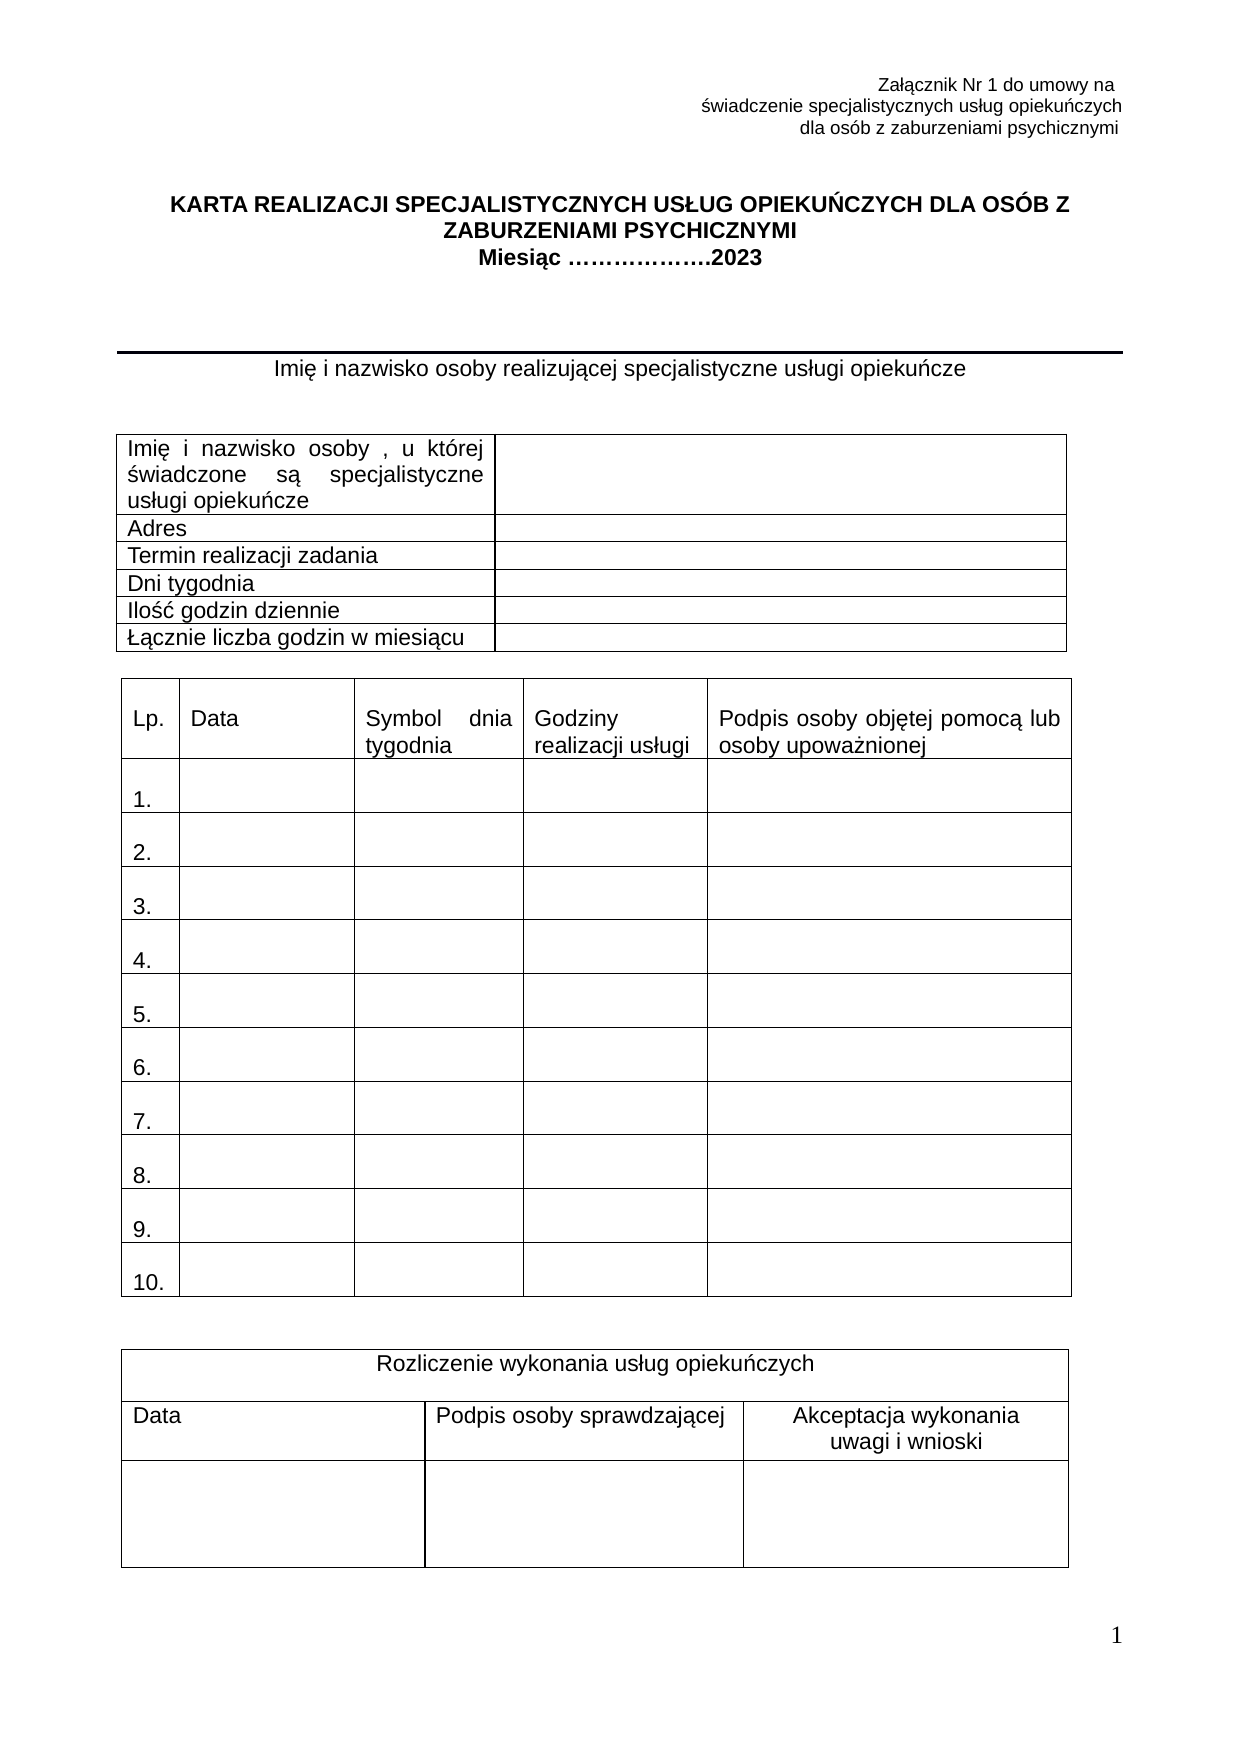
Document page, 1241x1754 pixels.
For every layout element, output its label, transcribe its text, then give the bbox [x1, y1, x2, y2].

table_cell [180, 1135, 354, 1188]
table_cell [524, 1082, 707, 1134]
table_cell [180, 1189, 354, 1242]
table_header [496, 435, 1066, 514]
table_cell 8. [122, 1135, 179, 1188]
table_cell [355, 1082, 523, 1134]
table_cell [708, 813, 1071, 866]
table_cell 10. [122, 1243, 179, 1296]
text dla osób z zaburzeniami psychicznymi [560, 117, 1123, 138]
table_cell [355, 867, 523, 919]
table_cell [524, 1135, 707, 1188]
table_cell [180, 1082, 354, 1134]
table_cell Podpis osoby sprawdzającej [426, 1402, 743, 1460]
table_cell [355, 1028, 523, 1081]
table_cell [496, 515, 1066, 541]
table_cell [708, 1135, 1071, 1188]
table_cell [524, 813, 707, 866]
text Miesiąc ……………….2023 [117, 244, 1123, 270]
table_cell [355, 813, 523, 866]
table_header Imię i nazwisko osoby , u której świadczone są specjalistyczne usługi opiekuńcze [117, 435, 494, 514]
table_cell [524, 1028, 707, 1081]
table_cell 9. [122, 1189, 179, 1242]
table_cell Adres [117, 515, 494, 541]
table_cell [180, 974, 354, 1027]
table_cell [524, 1243, 707, 1296]
table_cell 2. [122, 813, 179, 866]
table_cell [708, 920, 1071, 973]
table_cell [708, 1082, 1071, 1134]
table_cell [744, 1461, 1068, 1567]
table_cell [180, 759, 354, 812]
table_header Data [180, 679, 354, 758]
table_cell Łącznie liczba godzin w miesiącu [117, 624, 494, 651]
table_cell [355, 1189, 523, 1242]
table_cell [708, 867, 1071, 919]
table_cell Akceptacja wykonania uwagi i wnioski [744, 1402, 1068, 1460]
text KARTA REALIZACJI SPECJALISTYCZNYCH USŁUG OPIEKUŃCZYCH DLA OSÓB Z ZABURZENIAMI PSYCHICZNYMI [117, 191, 1123, 244]
table_cell [180, 813, 354, 866]
table_cell [496, 597, 1066, 623]
table_cell [708, 759, 1071, 812]
table_cell [708, 974, 1071, 1027]
table_cell [524, 974, 707, 1027]
text Imię i nazwisko osoby realizującej specjalistyczne usługi opiekuńcze [117, 354, 1123, 381]
table_cell [122, 1461, 424, 1567]
table_cell 6. [122, 1028, 179, 1081]
table_cell 7. [122, 1082, 179, 1134]
table_cell [180, 1028, 354, 1081]
table_cell [708, 1028, 1071, 1081]
text świadczenie specjalistycznych usług opiekuńczych [560, 95, 1123, 117]
table_cell [708, 1243, 1071, 1296]
table_header Rozliczenie wykonania usług opiekuńczych [122, 1350, 1068, 1401]
table_cell [180, 867, 354, 919]
table_cell Data [122, 1402, 424, 1460]
table_cell [496, 570, 1066, 596]
table_header Podpis osoby objętej pomocą lub osoby upoważnionej [708, 679, 1071, 758]
table_cell [355, 759, 523, 812]
table_header Godziny realizacji usługi [524, 679, 707, 758]
table_cell [524, 1189, 707, 1242]
table_cell 4. [122, 920, 179, 973]
table_cell [180, 1243, 354, 1296]
table_header Symbol dnia tygodnia [355, 679, 523, 758]
table_cell Ilość godzin dziennie [117, 597, 494, 623]
table_cell 3. [122, 867, 179, 919]
table_cell 5. [122, 974, 179, 1027]
table_cell [426, 1461, 743, 1567]
table_cell [355, 1135, 523, 1188]
table_cell [355, 1243, 523, 1296]
table_cell [524, 920, 707, 973]
table_cell 1. [122, 759, 179, 812]
text Załącznik Nr 1 do umowy na [192, 74, 1123, 95]
table_cell [524, 759, 707, 812]
table_cell [496, 542, 1066, 568]
table_cell [355, 974, 523, 1027]
table_cell [708, 1189, 1071, 1242]
table_cell [180, 920, 354, 973]
table_cell Termin realizacji zadania [117, 542, 494, 568]
table_header Lp. [122, 679, 179, 758]
table_cell [524, 867, 707, 919]
table_cell [496, 624, 1066, 651]
table_cell [355, 920, 523, 973]
table_cell Dni tygodnia [117, 570, 494, 596]
